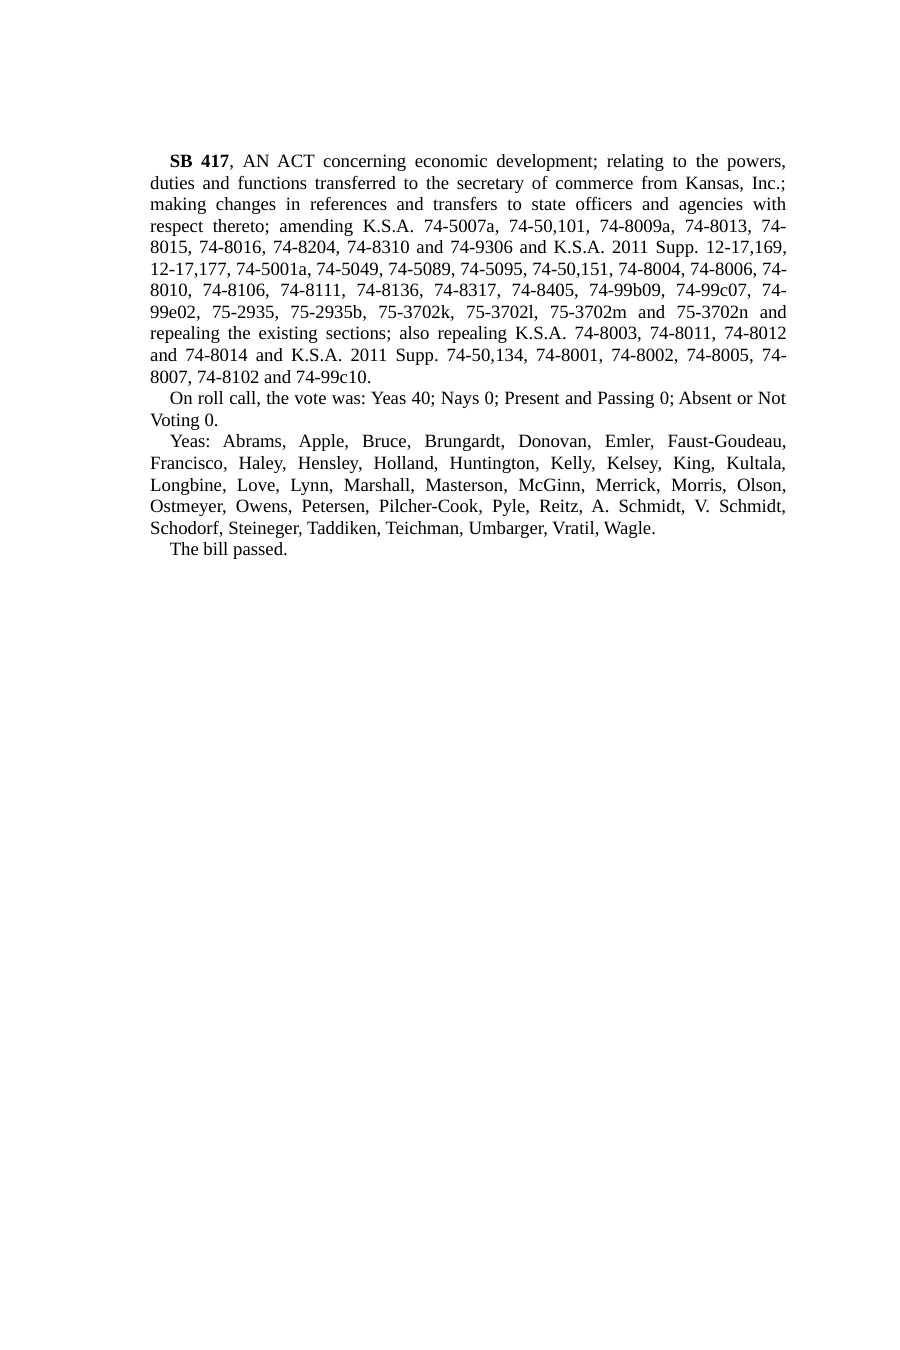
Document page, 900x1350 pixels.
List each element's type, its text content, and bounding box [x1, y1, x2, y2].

text Yeas: Abrams, Apple, Bruce, Brungardt, Donovan, Emler, Faust-Goudeau, Francisco, Haley, Hensley, Holland, Huntington, Kelly, Kelsey, King, Kultala, Longbine, Love, Lynn, Marshall, Masterson, McGinn, Merrick, Morris, Olson, Ostmeyer, Owens, Petersen, Pilcher-Cook, Pyle, Reitz, A. Schmidt, V. Schmidt, Schodorf, Steineger, Taddiken, Teichman, Umbarger, Vratil, Wagle. [150, 430, 787, 538]
text SB 417, AN ACT concerning economic development; relating to the powers, duties and functions transferred to the secretary of commerce from Kansas, Inc.; making changes in references and transfers to state officers and agencies with respect thereto; amending K.S.A. 74-5007a, 74-50,101, 74-8009a, 74-8013, 74-8015, 74-8016, 74-8204, 74-8310 and 74-9306 and K.S.A. 2011 Supp. 12-17,169, 12-17,177, 74-5001a, 74-5049, 74-5089, 74-5095, 74-50,151, 74-8004, 74-8006, 74-8010, 74-8106, 74-8111, 74-8136, 74-8317, 74-8405, 74-99b09, 74-99c07, 74-99e02, 75-2935, 75-2935b, 75-3702k, 75-3702l, 75-3702m and 75-3702n and repealing the existing sections; also repealing K.S.A. 74-8003, 74-8011, 74-8012 and 74-8014 and K.S.A. 2011 Supp. 74-50,134, 74-8001, 74-8002, 74-8005, 74-8007, 74-8102 and 74-99c10. [150, 150, 787, 387]
text The bill passed. [150, 538, 787, 560]
text On roll call, the vote was: Yeas 40; Nays 0; Present and Passing 0; Absent or Not Voting 0. [150, 387, 787, 430]
